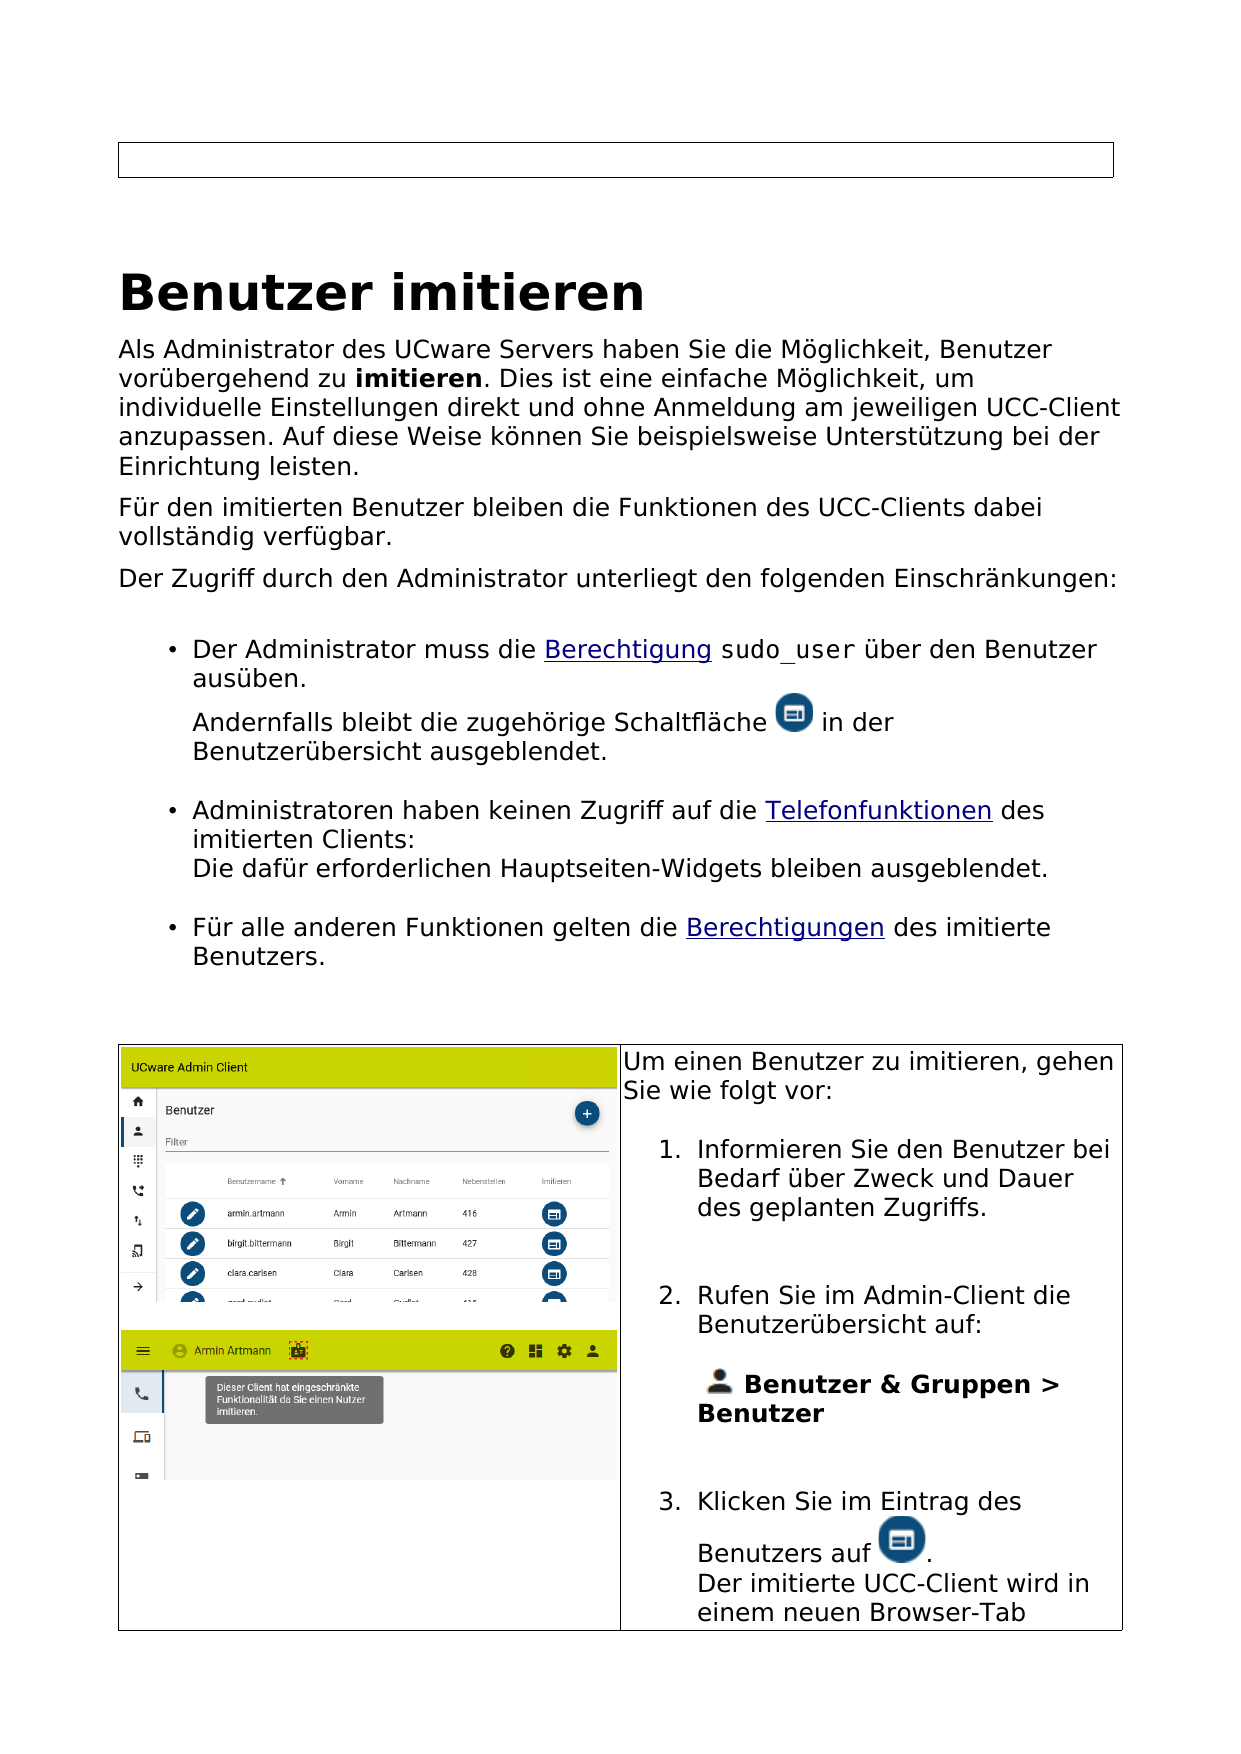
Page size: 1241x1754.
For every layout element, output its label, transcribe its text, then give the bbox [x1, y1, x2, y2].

list Der Administrator muss die Berechtigung sudo_user über den Benutzer ausüben. Andernfalls bleibt die zugehörige Schaltfläche in der Benutzerübersicht ausgeblendet. [177, 635, 1122, 766]
text Der Zugriff durch den Administrator unterliegt den folgenden Einschränkungen: [118, 564, 1122, 593]
picture [121, 1047, 618, 1302]
list Für alle anderen Funktionen gelten die Berechtigungen des imitierte Benutzers. [177, 913, 1122, 1029]
table_header [119, 143, 1113, 177]
subtitle Benutzer imitieren [118, 264, 1122, 323]
picture [878, 1516, 926, 1563]
picture [775, 693, 813, 732]
picture [121, 1330, 618, 1480]
table_header Um einen Benutzer zu imitieren, gehen Sie wie folgt vor: Informieren Sie den Benutzer bei Bedarf über Zweck und Dauer des geplanten Zugriffs. Rufen Sie im Admin-Client die Benutzerübersicht auf: Benutzer & Gruppen > Benutzer Klicken Sie im Eintrag des Benutzers auf . Der imitierte UCC-Client wird in einem neuen Browser-Tab geöffnet. Nehmen Sie die erforderlichen Einstellungen im imitierten UCC-Client vor. Beim Benutzer werden die Änderungen nach einem Reload seines UCC-Clients wirksam. [621, 1045, 1122, 1630]
text Für den imitierten Benutzer bleiben die Funktionen des UCC-Clients dabei vollständig verfügbar. [118, 493, 1122, 552]
list Administratoren haben keinen Zugriff auf die Telefonfunktionen des imitierten Clients: Die dafür erforderlichen Hauptseiten-Widgets bleiben ausgeblendet. [177, 796, 1122, 883]
table_header [119, 1045, 620, 1630]
picture [696, 1368, 744, 1394]
text Als Administrator des UCware Servers haben Sie die Möglichkeit, Benutzer vorübergehend zu imitieren. Dies ist eine einfache Möglichkeit, um individuelle Einstellungen direkt und ohne Anmeldung am jeweiligen UCC-Client anzupassen. Auf diese Weise können Sie beispielsweise Unterstützung bei der Einrichtung leisten. [118, 335, 1122, 481]
